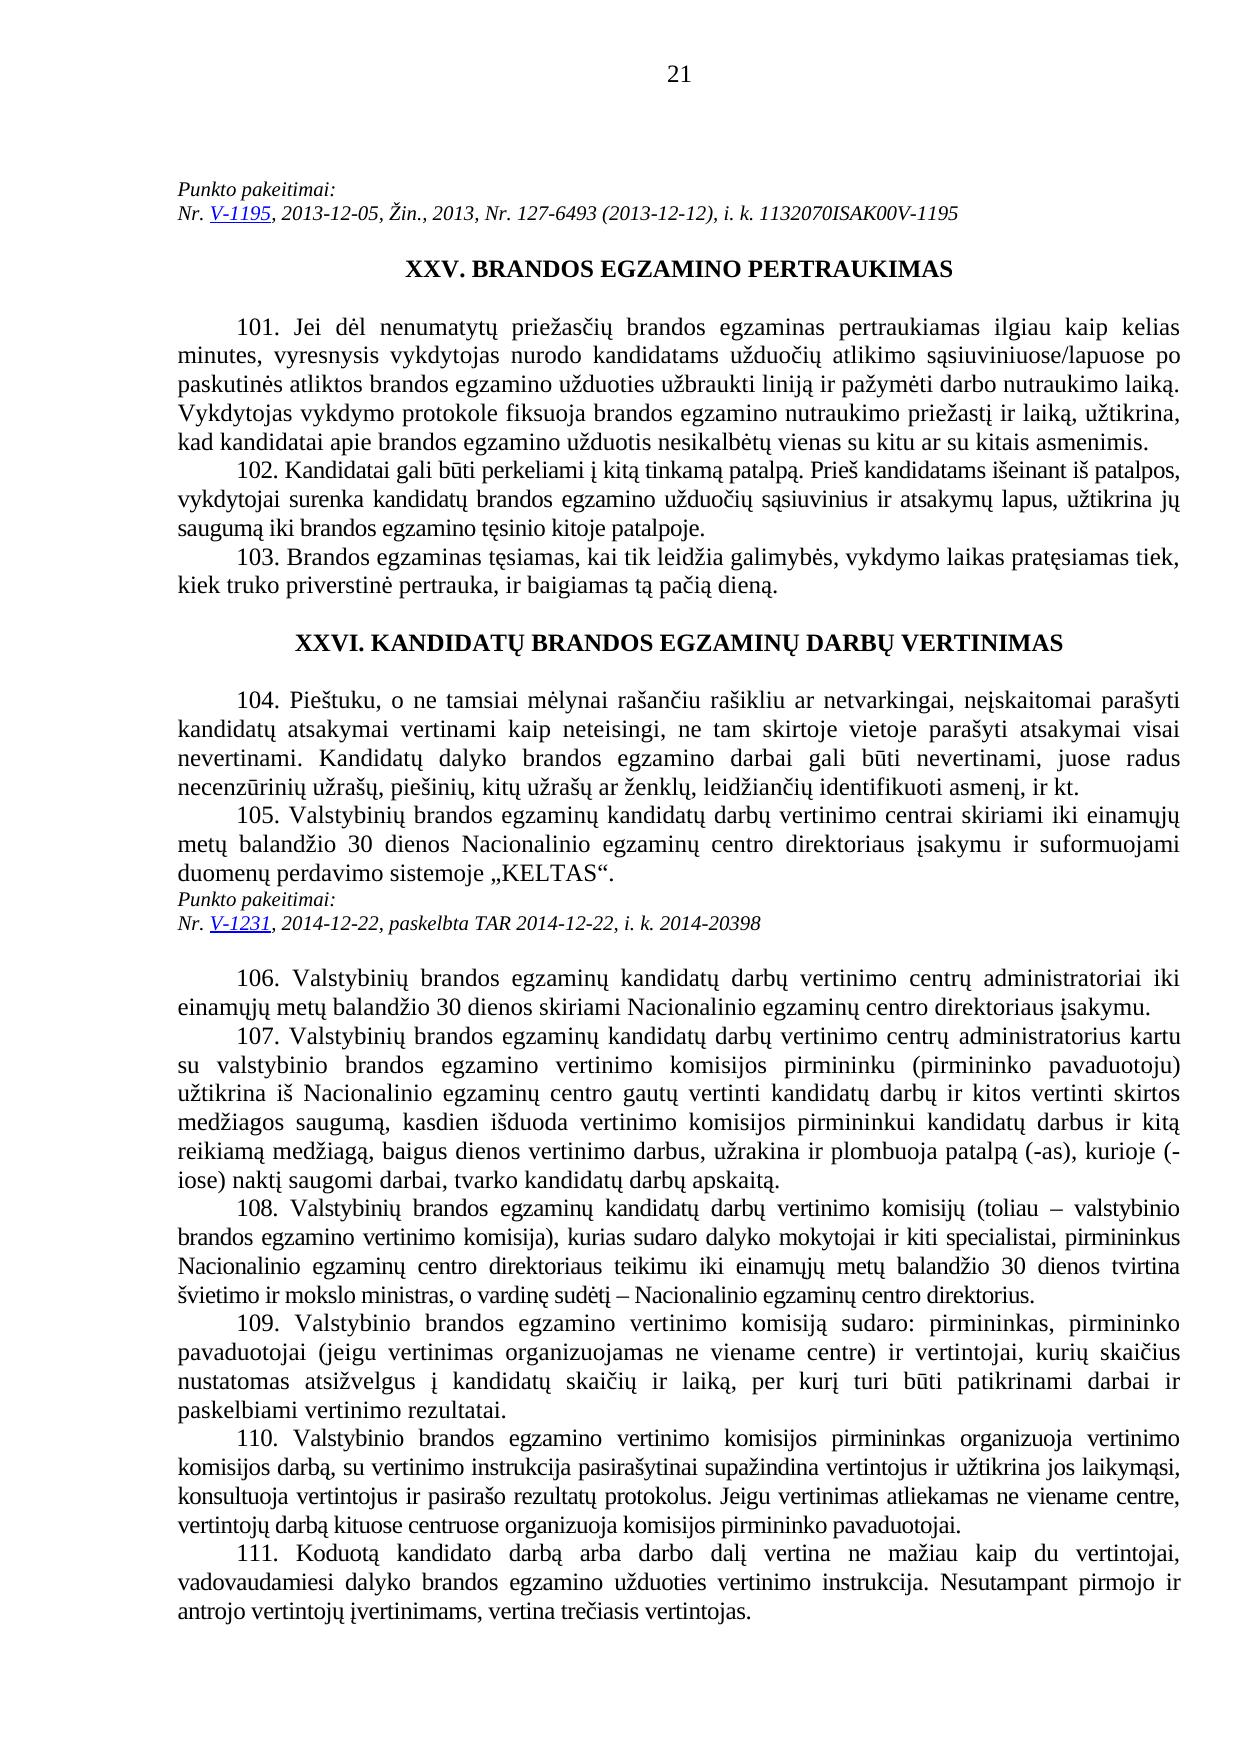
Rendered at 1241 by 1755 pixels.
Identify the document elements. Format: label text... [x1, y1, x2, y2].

text Nr. V-1231, 2014-12-22, paskelbta TAR 2014-12-22, i. k. 2014-20398 [177, 911, 1181, 935]
text 106. Valstybinių brandos egzaminų kandidatų darbų vertinimo centrų administratoriai iki einamųjų metų balandžio 30 dienos skiriami Nacionalinio egzaminų centro direktoriaus įsakymu. [177, 963, 1181, 1021]
text 109. Valstybinio brandos egzamino vertinimo komisiją sudaro: pirmininkas, pirmininko pavaduotojai (jeigu vertinimas organizuojamas ne viename centre) ir vertintojai, kurių skaičius nustatomas atsižvelgus į kandidatų skaičių ir laiką, per kurį turi būti patikrinami darbai ir paskelbiami vertinimo rezultatai. [177, 1308, 1181, 1423]
text 105. Valstybinių brandos egzaminų kandidatų darbų vertinimo centrai skiriami iki einamųjų metų balandžio 30 dienos Nacionalinio egzaminų centro direktoriaus įsakymu ir suformuojami duomenų perdavimo sistemoje „KELTAS“. [177, 800, 1181, 887]
text 103. Brandos egzaminas tęsiamas, kai tik leidžia galimybės, vykdymo laikas pratęsiamas tiek, kiek truko priverstinė pertrauka, ir baigiamas tą pačią dieną. [177, 542, 1181, 599]
text 104. Pieštuku, o ne tamsiai mėlynai rašančiu rašikliu ar netvarkingai, neįskaitomai parašyti kandidatų atsakymai vertinami kaip neteisingi, ne tam skirtoje vietoje parašyti atsakymai visai nevertinami. Kandidatų dalyko brandos egzamino darbai gali būti nevertinami, juose radus necenzūrinių užrašų, piešinių, kitų užrašų ar ženklų, leidžiančių identifikuoti asmenį, ir kt. [177, 685, 1181, 800]
text Punkto pakeitimai: [177, 887, 1181, 911]
text 108. Valstybinių brandos egzaminų kandidatų darbų vertinimo komisijų (toliau – valstybinio brandos egzamino vertinimo komisija), kurias sudaro dalyko mokytojai ir kiti specialistai, pirmininkus Nacionalinio egzaminų centro direktoriaus teikimu iki einamųjų metų balandžio 30 dienos tvirtina švietimo ir mokslo ministras, o vardinę sudėtį – Nacionalinio egzaminų centro direktorius. [177, 1193, 1181, 1308]
text 111. Koduotą kandidato darbą arba darbo dalį vertina ne mažiau kaip du vertintojai, vadovaudamiesi dalyko brandos egzamino užduoties vertinimo instrukcija. Nesutampant pirmojo ir antrojo vertintojų įvertinimams, vertina trečiasis vertintojas. [177, 1538, 1181, 1625]
text 110. Valstybinio brandos egzamino vertinimo komisijos pirmininkas organizuoja vertinimo komisijos darbą, su vertinimo instrukcija pasirašytinai supažindina vertintojus ir užtikrina jos laikymąsi, konsultuoja vertintojus ir pasirašo rezultatų protokolus. Jeigu vertinimas atliekamas ne viename centre, vertintojų darbą kituose centruose organizuoja komisijos pirmininko pavaduotojai. [177, 1423, 1181, 1538]
text 107. Valstybinių brandos egzaminų kandidatų darbų vertinimo centrų administratorius kartu su valstybinio brandos egzamino vertinimo komisijos pirmininku (pirmininko pavaduotoju) užtikrina iš Nacionalinio egzaminų centro gautų vertinti kandidatų darbų ir kitos vertinti skirtos medžiagos saugumą, kasdien išduoda vertinimo komisijos pirmininkui kandidatų darbus ir kitą reikiamą medžiagą, baigus dienos vertinimo darbus, užrakina ir plombuoja patalpą (-as), kurioje (-iose) naktį saugomi darbai, tvarko kandidatų darbų apskaitą. [177, 1021, 1181, 1193]
text XXV. BRANDOS EGZAMINO PERTRAUKIMAS [177, 254, 1181, 283]
text Punkto pakeitimai: [177, 177, 1181, 201]
text 102. Kandidatai gali būti perkeliami į kitą tinkamą patalpą. Prieš kandidatams išeinant iš patalpos, vykdytojai surenka kandidatų brandos egzamino užduočių sąsiuvinius ir atsakymų lapus, užtikrina jų saugumą iki brandos egzamino tęsinio kitoje patalpoje. [177, 455, 1181, 542]
text 101. Jei dėl nenumatytų priežasčių brandos egzaminas pertraukiamas ilgiau kaip kelias minutes, vyresnysis vykdytojas nurodo kandidatams užduočių atlikimo sąsiuviniuose/lapuose po paskutinės atliktos brandos egzamino užduoties užbraukti liniją ir pažymėti darbo nutraukimo laiką. Vykdytojas vykdymo protokole fiksuoja brandos egzamino nutraukimo priežastį ir laiką, užtikrina, kad kandidatai apie brandos egzamino užduotis nesikalbėtų vienas su kitu ar su kitais asmenimis. [177, 312, 1181, 455]
text XXVI. KANDIDATŲ BRANDOS EGZAMINŲ DARBŲ VERTINIMAS [177, 628, 1181, 657]
text Nr. V-1195, 2013-12-05, Žin., 2013, Nr. 127-6493 (2013-12-12), i. k. 1132070ISAK00V-1195 [177, 201, 1181, 225]
